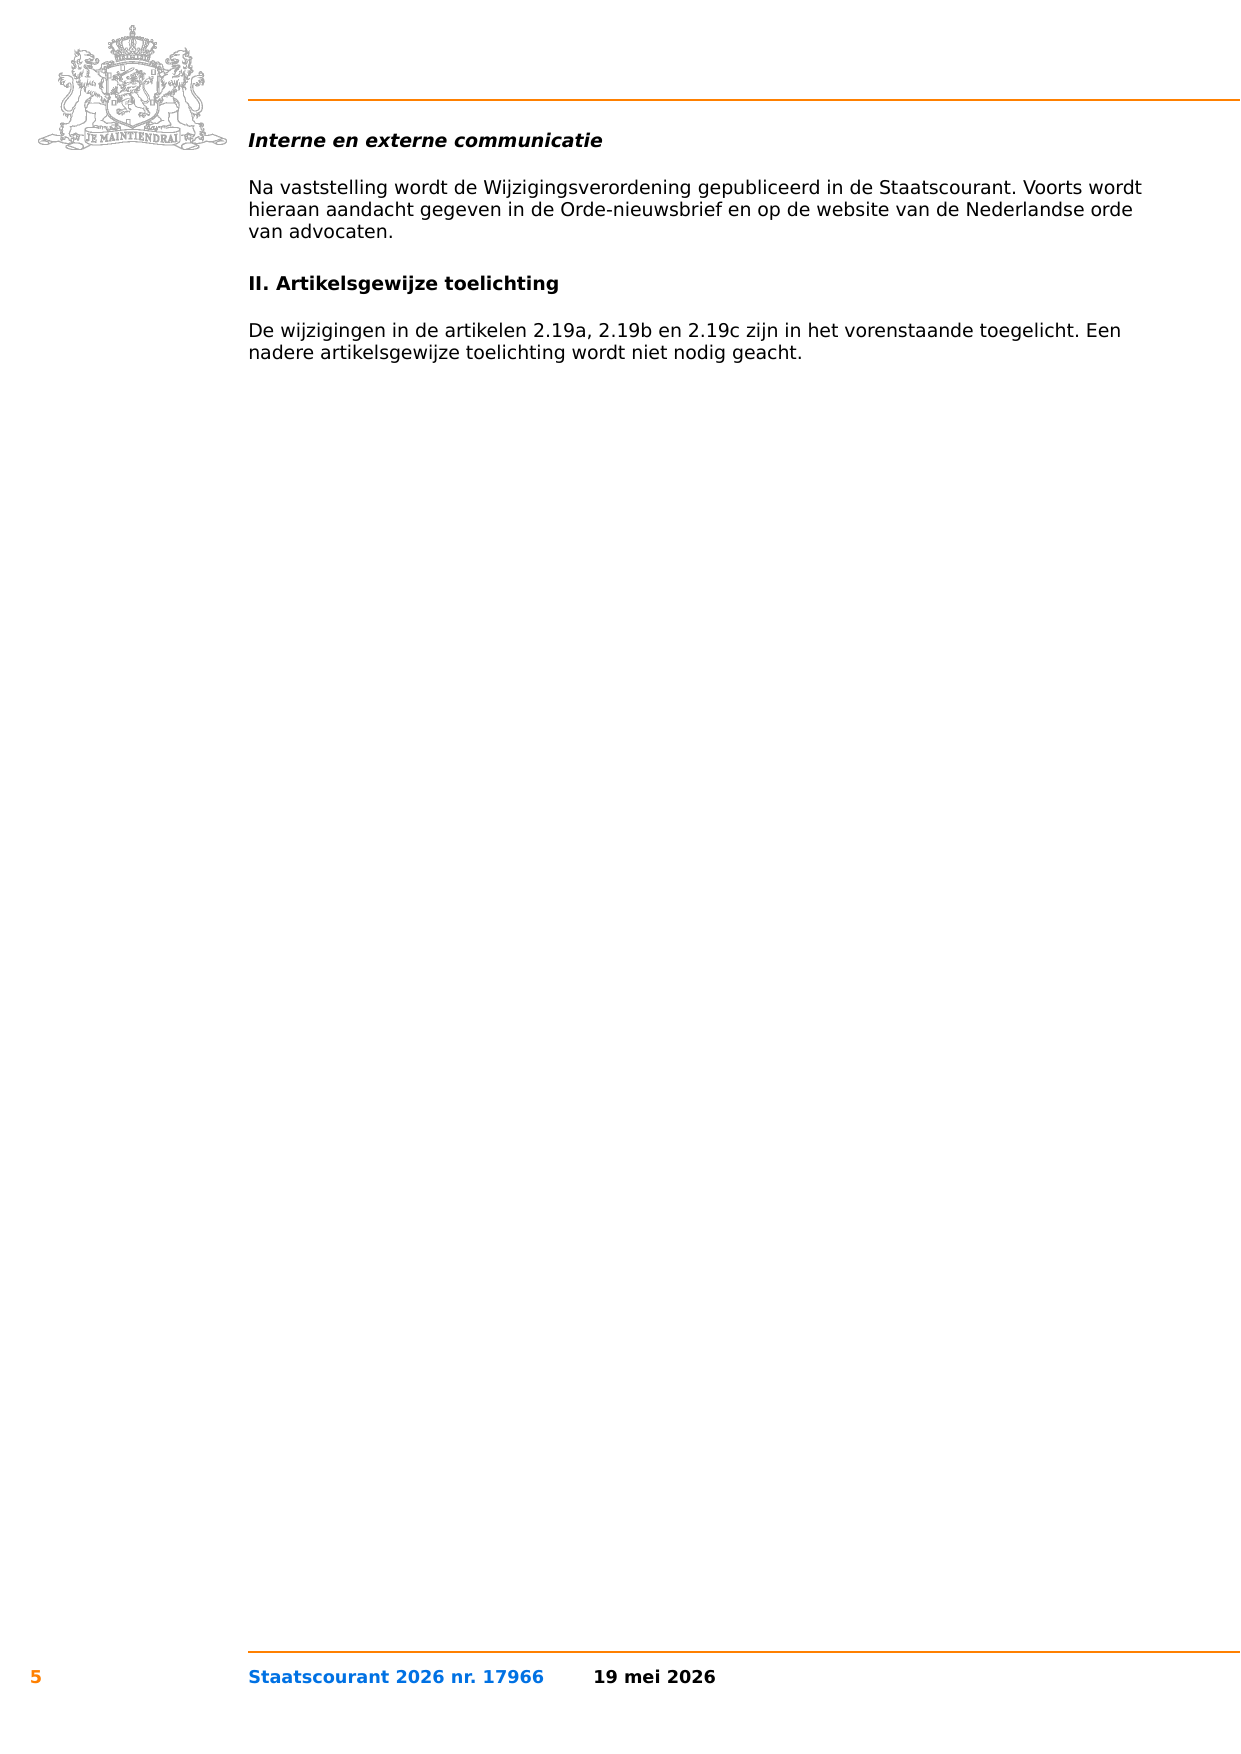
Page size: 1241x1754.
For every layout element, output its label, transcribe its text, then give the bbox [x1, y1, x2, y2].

text Na vaststelling wordt de Wijzigingsverordening gepubliceerd in de Staatscourant. Voorts wordt hieraan aandacht gegeven in de Orde-nieuwsbrief en op de website van de Nederlandse orde van advocaten. [248, 177, 1163, 243]
subtitle Interne en externe communicatie [248, 130, 1163, 152]
subtitle II. Artikelsgewijze toelichting [248, 273, 1163, 295]
text De wijzigingen in de artikelen 2.19a, 2.19b en 2.19c zijn in het vorenstaande toegelicht. Een nadere artikelsgewijze toelichting wordt niet nodig geacht. [248, 320, 1163, 364]
picture [38, 25, 227, 150]
